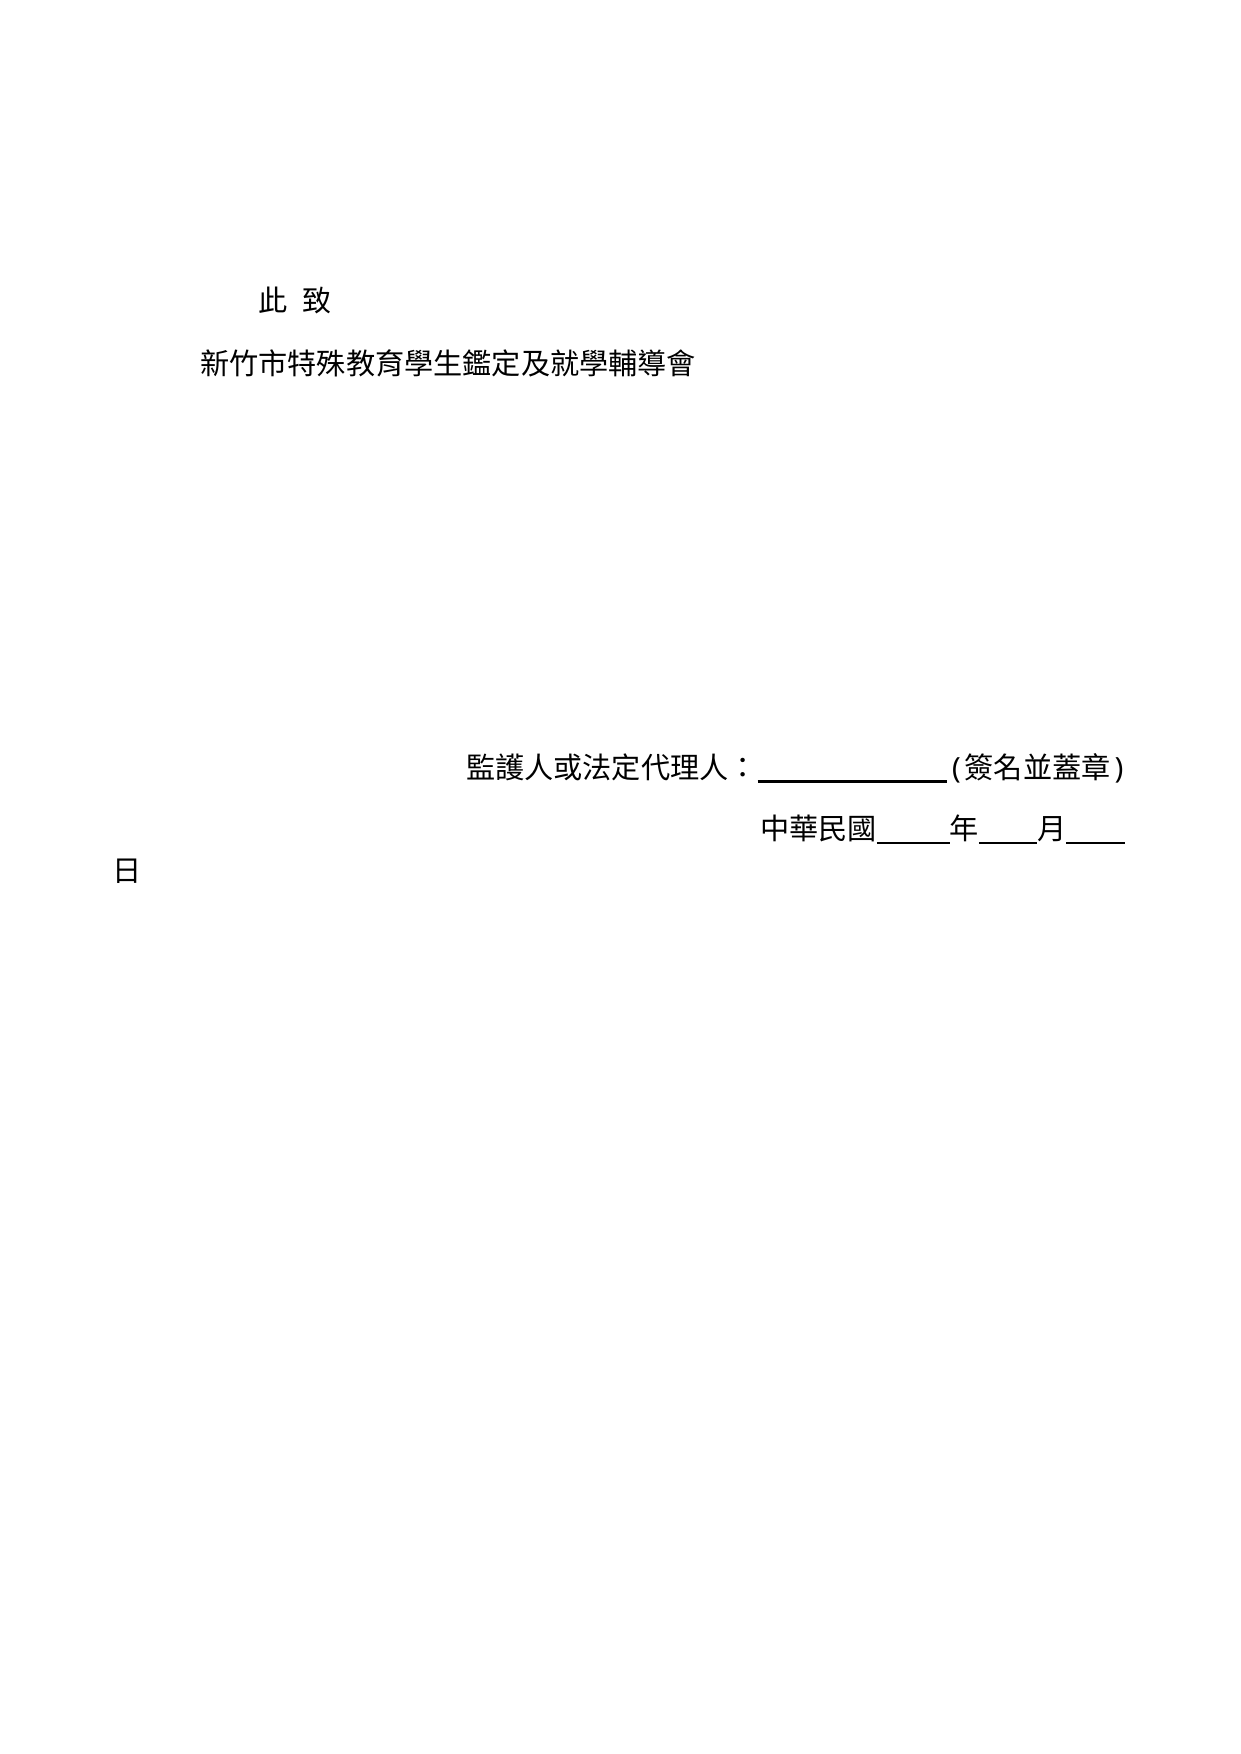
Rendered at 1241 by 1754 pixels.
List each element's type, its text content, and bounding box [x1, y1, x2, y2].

text 此 致 [112, 277, 1128, 319]
text 新竹市特殊教育學生鑑定及就學輔導會 [112, 341, 1128, 383]
text 中華民國 年 月 日 [112, 805, 1128, 890]
text 監護人或法定代理人： (簽名並蓋章) [112, 744, 1128, 787]
